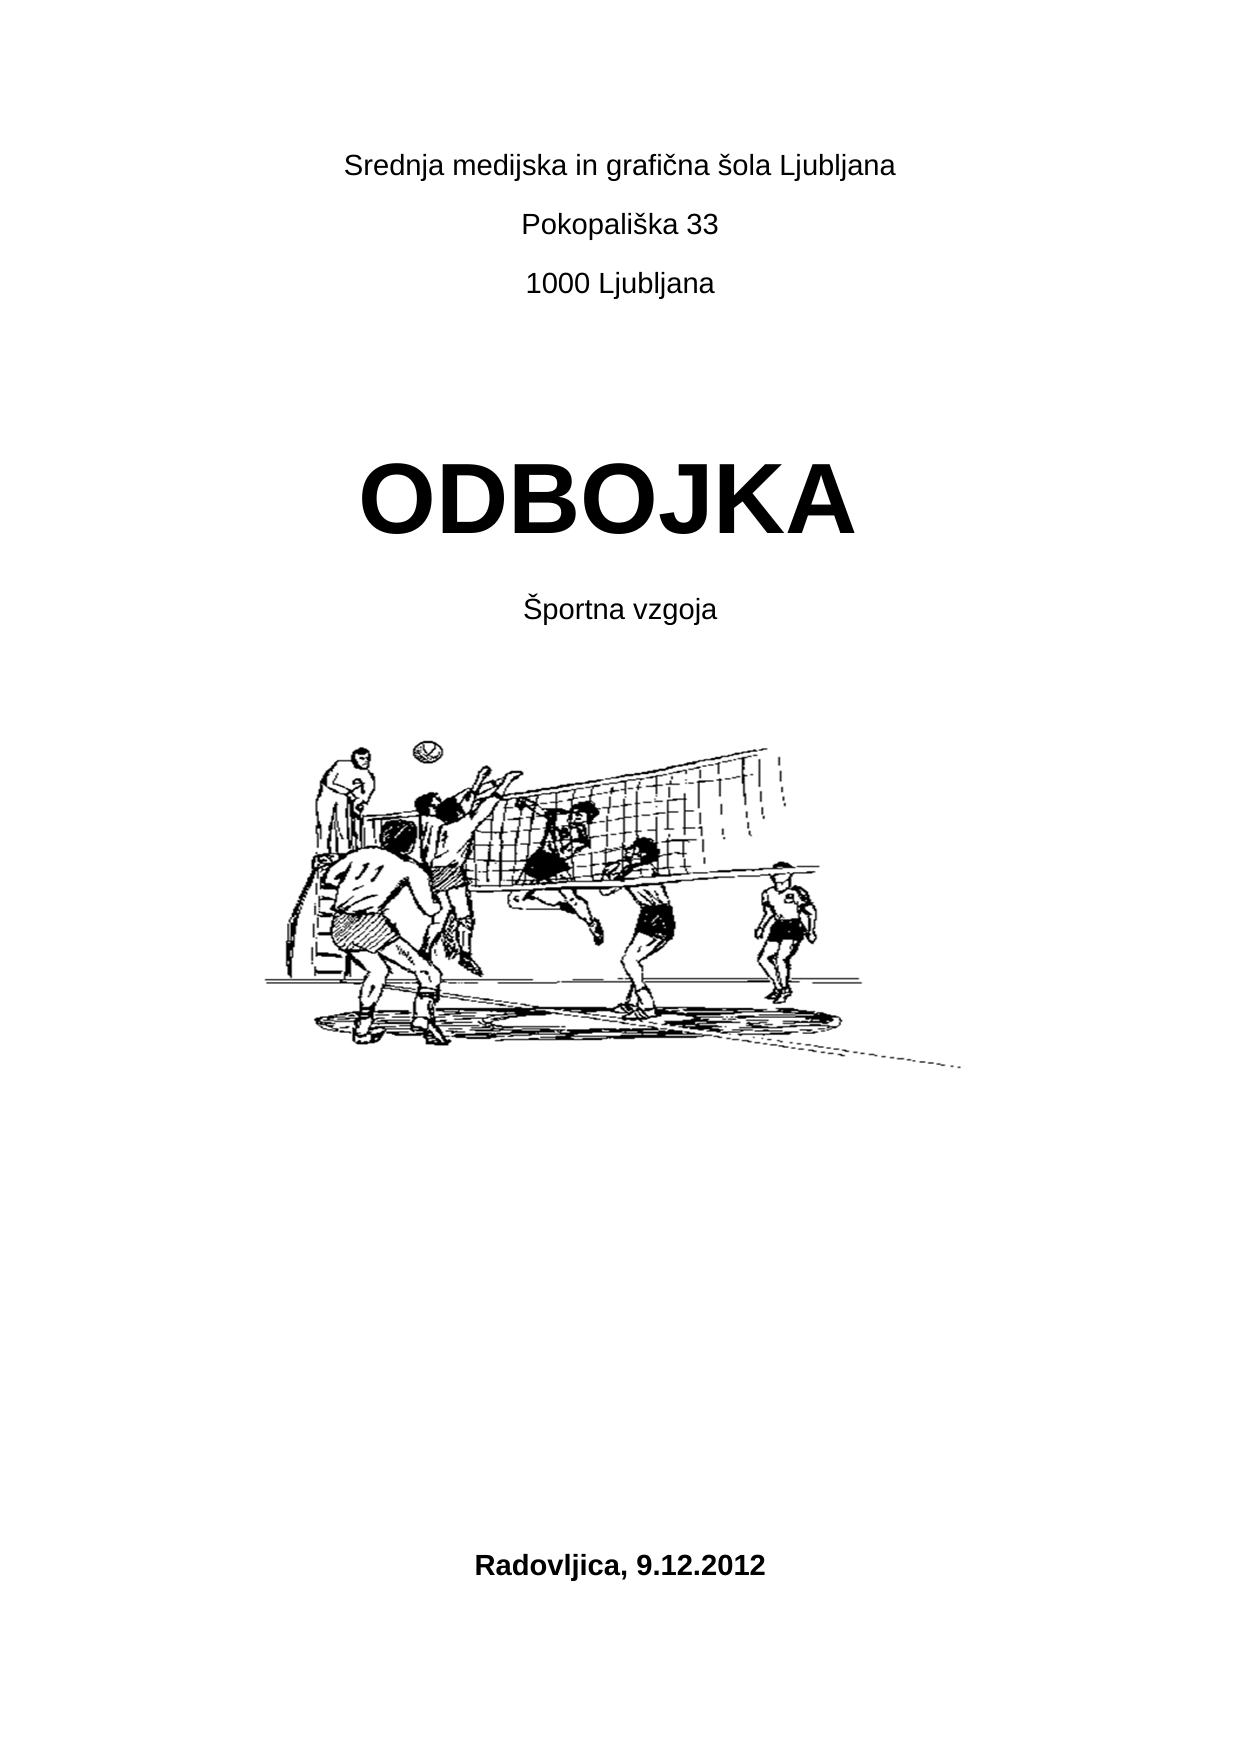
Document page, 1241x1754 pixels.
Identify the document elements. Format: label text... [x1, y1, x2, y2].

text Pokopališka 33 [148, 207, 1093, 241]
text Radovljica, 9.12.2012 [148, 1548, 1093, 1581]
text Srednja medijska in grafična šola Ljubljana [148, 148, 1093, 181]
text ODBOJKA [148, 439, 1093, 554]
picture [257, 705, 983, 1123]
text Športna vzgoja [148, 592, 1093, 626]
text 1000 Ljubljana [148, 266, 1093, 300]
